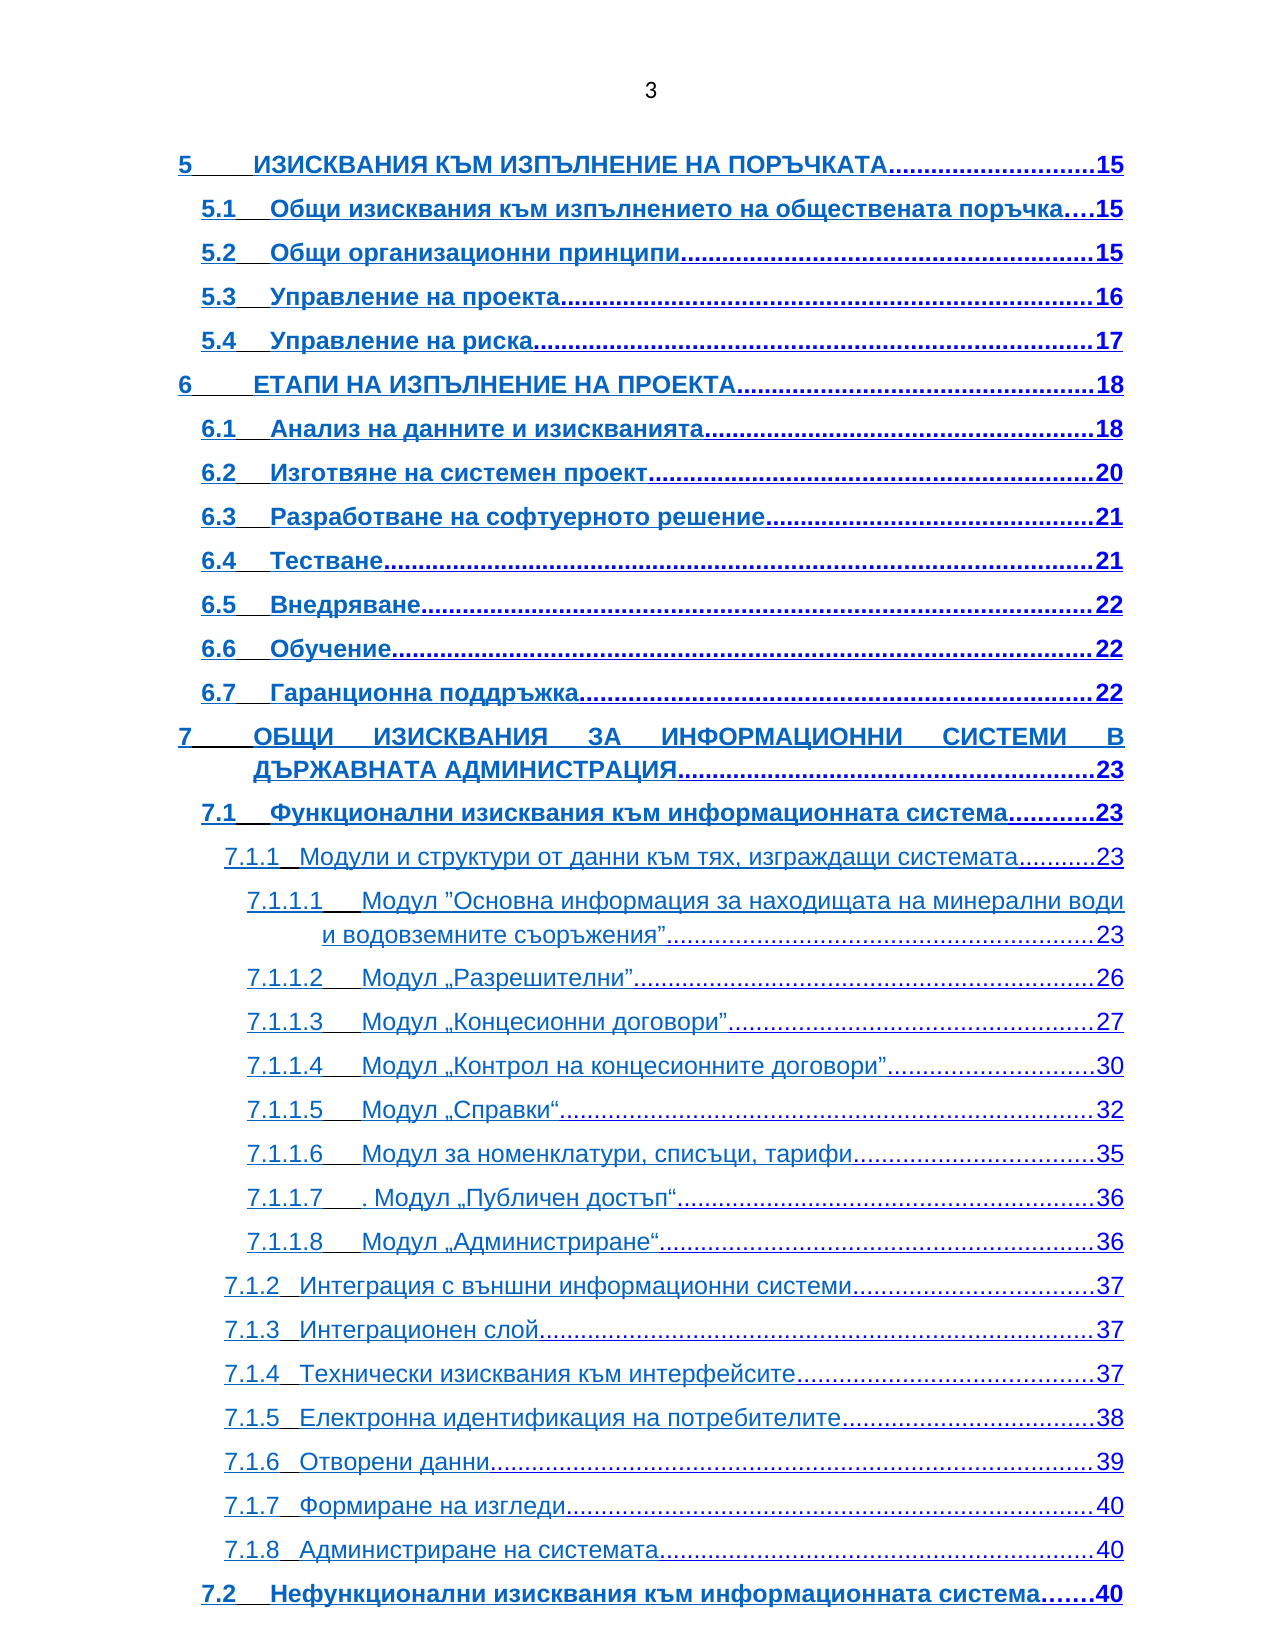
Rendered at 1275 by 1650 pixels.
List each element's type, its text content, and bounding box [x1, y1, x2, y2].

text 7.1.1.7 . Модул „Публичен достъп“ 36 [247, 1183, 1125, 1212]
text 6.3 Разработване на софтуерното решение 21 [201, 502, 1125, 531]
text 7.1.7 Формиране на изгледи 40 [224, 1491, 1125, 1520]
text 7.1.8 Администриране на системата 40 [224, 1534, 1125, 1564]
text 7.1.5 Електронна идентификация на потребителите 38 [224, 1403, 1125, 1432]
text 5 ИЗИСКВАНИЯ КЪМ ИЗПЪЛНЕНИЕ НА ПОРЪЧКАТА 15 [178, 150, 1125, 179]
text 7.2 Нефункционални изисквания към информационната система 40 [201, 1578, 1125, 1608]
text 6.4 Тестване 21 [201, 546, 1125, 575]
text 7.1.1.6 Модул за номенклатури, списъци, тарифи 35 [247, 1139, 1125, 1168]
text 7.1.6 Отворени данни 39 [224, 1447, 1125, 1476]
text 7.1.1.1 Модул ”Основна информация за находищата на минерални води и водовземните съоръжения” 23 [247, 886, 1125, 911]
text 7.1.3 Интеграционен слой 37 [224, 1315, 1125, 1344]
text 7.1.1.5 Модул „Справки“ 32 [247, 1095, 1125, 1124]
text 6 ЕТАПИ НА ИЗПЪЛНЕНИЕ НА ПРОЕКТА 18 [178, 370, 1125, 399]
text 7.1.2 Интеграция с външни информационни системи 37 [224, 1271, 1125, 1300]
text 7.1 Функционални изисквания към информационната система 23 [201, 798, 1125, 827]
text 5.4 Управление на риска 17 [201, 326, 1125, 355]
text 7.1.1.2 Модул „Разрешителни” 26 [247, 963, 1125, 992]
text 6.2 Изготвяне на системен проект 20 [201, 458, 1125, 487]
text 7 ОБЩИ ИЗИСКВАНИЯ ЗА ИНФОРМАЦИОННИ СИСТЕМИ В ДЪРЖАВНАТА АДМИНИСТРАЦИЯ 23 [178, 721, 1125, 746]
text 7.1.1.3 Модул „Концесионни договори” 27 [247, 1007, 1125, 1036]
text 7.1.1 Модули и структури от данни към тях, изграждащи системата 23 [224, 842, 1125, 871]
text 6.7 Гаранционна поддръжка 22 [201, 677, 1125, 707]
text 6.5 Внедряване 22 [201, 589, 1125, 619]
text 6.1 Анализ на данните и изискванията 18 [201, 414, 1125, 443]
text 6.6 Обучение 22 [201, 633, 1125, 663]
text 7.1.1.8 Модул „Администриране“ 36 [247, 1227, 1125, 1256]
text 7.1.1.1 Модул ”Основна информация за находищата на минерални води и водовземните съоръжения” 23 [247, 913, 1125, 948]
text 5.1 Общи изисквания към изпълнението на обществената поръчка 15 [201, 194, 1125, 223]
text 7 ОБЩИ ИЗИСКВАНИЯ ЗА ИНФОРМАЦИОННИ СИСТЕМИ В ДЪРЖАВНАТА АДМИНИСТРАЦИЯ 23 [178, 748, 1125, 784]
text 7.1.4 Технически изисквания към интерфейсите 37 [224, 1359, 1125, 1388]
text 5.2 Общи организационни принципи 15 [201, 238, 1125, 267]
text 7.1.1.4 Модул „Контрол на концесионните договори” 30 [247, 1051, 1125, 1080]
text 5.3 Управление на проекта 16 [201, 282, 1125, 311]
